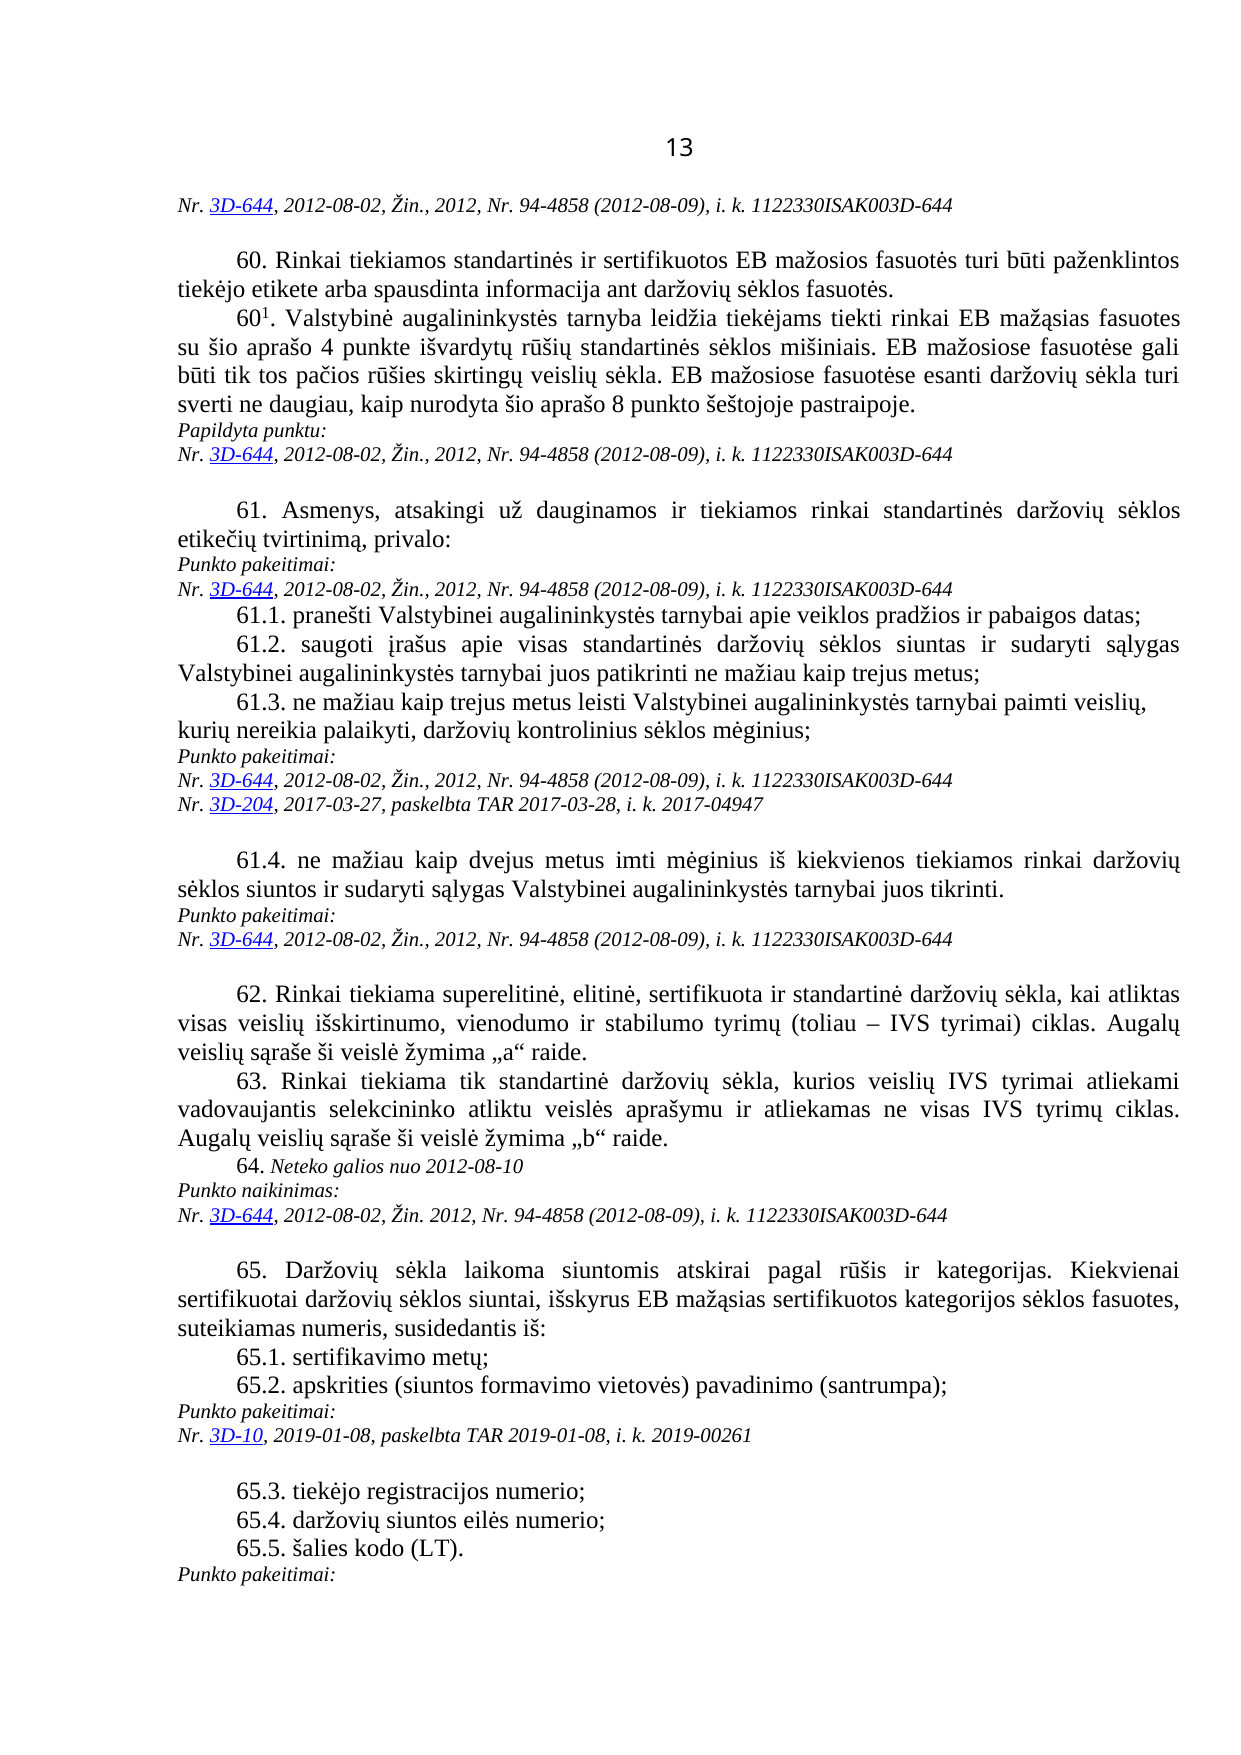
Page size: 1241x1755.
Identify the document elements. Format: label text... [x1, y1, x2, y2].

text Punkto pakeitimai: [177, 903, 1181, 927]
text Nr. 3D-644, 2012-08-02, Žin., 2012, Nr. 94-4858 (2012-08-09), i. k. 1122330ISAK003D-644 [177, 442, 1181, 466]
text 601. Valstybinė augalininkystės tarnyba leidžia tiekėjams tiekti rinkai EB mažąsias fasuotes su šio aprašo 4 punkte išvardytų rūšių standartinės sėklos mišiniais. EB mažosiose fasuotėse gali būti tik tos pačios rūšies skirtingų veislių sėkla. EB mažosiose fasuotėse esanti daržovių sėkla turi sverti ne daugiau, kaip nurodyta šio aprašo 8 punkto šeštojoje pastraipoje. [177, 303, 1181, 418]
text 61. Asmenys, atsakingi už dauginamos ir tiekiamos rinkai standartinės daržovių sėklos etikečių tvirtinimą, privalo: [177, 495, 1181, 552]
text Punkto pakeitimai: [177, 1399, 1181, 1423]
text Nr. 3D-644, 2012-08-02, Žin., 2012, Nr. 94-4858 (2012-08-09), i. k. 1122330ISAK003D-644 [177, 576, 1181, 601]
text 61.3. ne mažiau kaip trejus metus leisti Valstybinei augalininkystės tarnybai paimti veislių, kurių nereikia palaikyti, daržovių kontrolinius sėklos mėginius; [177, 687, 1181, 744]
text Nr. 3D-644, 2012-08-02, Žin. 2012, Nr. 94-4858 (2012-08-09), i. k. 1122330ISAK003D-644 [177, 1202, 1181, 1227]
text 65. Daržovių sėkla laikoma siuntomis atskirai pagal rūšis ir kategorijas. Kiekvienai sertifikuotai daržovių sėklos siuntai, išskyrus EB mažąsias sertifikuotos kategorijos sėklos fasuotes, suteikiamas numeris, susidedantis iš: [177, 1255, 1181, 1342]
text Punkto pakeitimai: [177, 1562, 1181, 1586]
text 61.2. saugoti įrašus apie visas standartinės daržovių sėklos siuntas ir sudaryti sąlygas Valstybinei augalininkystės tarnybai juos patikrinti ne mažiau kaip trejus metus; [177, 629, 1181, 687]
text 63. Rinkai tiekiama tik standartinė daržovių sėkla, kurios veislių IVS tyrimai atliekami vadovaujantis selekcininko atliktu veislės aprašymu ir atliekamas ne visas IVS tyrimų ciklas. Augalų veislių sąraše ši veislė žymima „b“ raide. [177, 1066, 1181, 1152]
text Punkto naikinimas: [177, 1178, 1181, 1202]
text 65.4. daržovių siuntos eilės numerio; [177, 1505, 1181, 1533]
text 61.1. pranešti Valstybinei augalininkystės tarnybai apie veiklos pradžios ir pabaigos datas; [177, 601, 1181, 629]
text Punkto pakeitimai: [177, 744, 1181, 768]
text 64. Neteko galios nuo 2012-08-10 [177, 1152, 1181, 1178]
text Nr. 3D-10, 2019-01-08, paskelbta TAR 2019-01-08, i. k. 2019-00261 [177, 1423, 1181, 1447]
text Punkto pakeitimai: [177, 552, 1181, 576]
text Papildyta punktu: [177, 418, 1181, 442]
text Nr. 3D-644, 2012-08-02, Žin., 2012, Nr. 94-4858 (2012-08-09), i. k. 1122330ISAK003D-644 [177, 193, 1181, 217]
text Nr. 3D-644, 2012-08-02, Žin., 2012, Nr. 94-4858 (2012-08-09), i. k. 1122330ISAK003D-644 [177, 768, 1181, 792]
text 65.2. apskrities (siuntos formavimo vietovės) pavadinimo (santrumpa); [177, 1370, 1181, 1399]
text 65.5. šalies kodo (LT). [177, 1533, 1181, 1562]
text 65.3. tiekėjo registracijos numerio; [177, 1476, 1181, 1505]
text 62. Rinkai tiekiama superelitinė, elitinė, sertifikuota ir standartinė daržovių sėkla, kai atliktas visas veislių išskirtinumo, vienodumo ir stabilumo tyrimų (toliau – IVS tyrimai) ciklas. Augalų veislių sąraše ši veislė žymima „a“ raide. [177, 979, 1181, 1066]
text 65.1. sertifikavimo metų; [177, 1342, 1181, 1370]
text 60. Rinkai tiekiamos standartinės ir sertifikuotos EB mažosios fasuotės turi būti paženklintos tiekėjo etikete arba spausdinta informacija ant daržovių sėklos fasuotės. [177, 246, 1181, 303]
text Nr. 3D-204, 2017-03-27, paskelbta TAR 2017-03-28, i. k. 2017-04947 [177, 792, 1181, 816]
text Nr. 3D-644, 2012-08-02, Žin., 2012, Nr. 94-4858 (2012-08-09), i. k. 1122330ISAK003D-644 [177, 927, 1181, 951]
text 61.4. ne mažiau kaip dvejus metus imti mėginius iš kiekvienos tiekiamos rinkai daržovių sėklos siuntos ir sudaryti sąlygas Valstybinei augalininkystės tarnybai juos tikrinti. [177, 845, 1181, 903]
